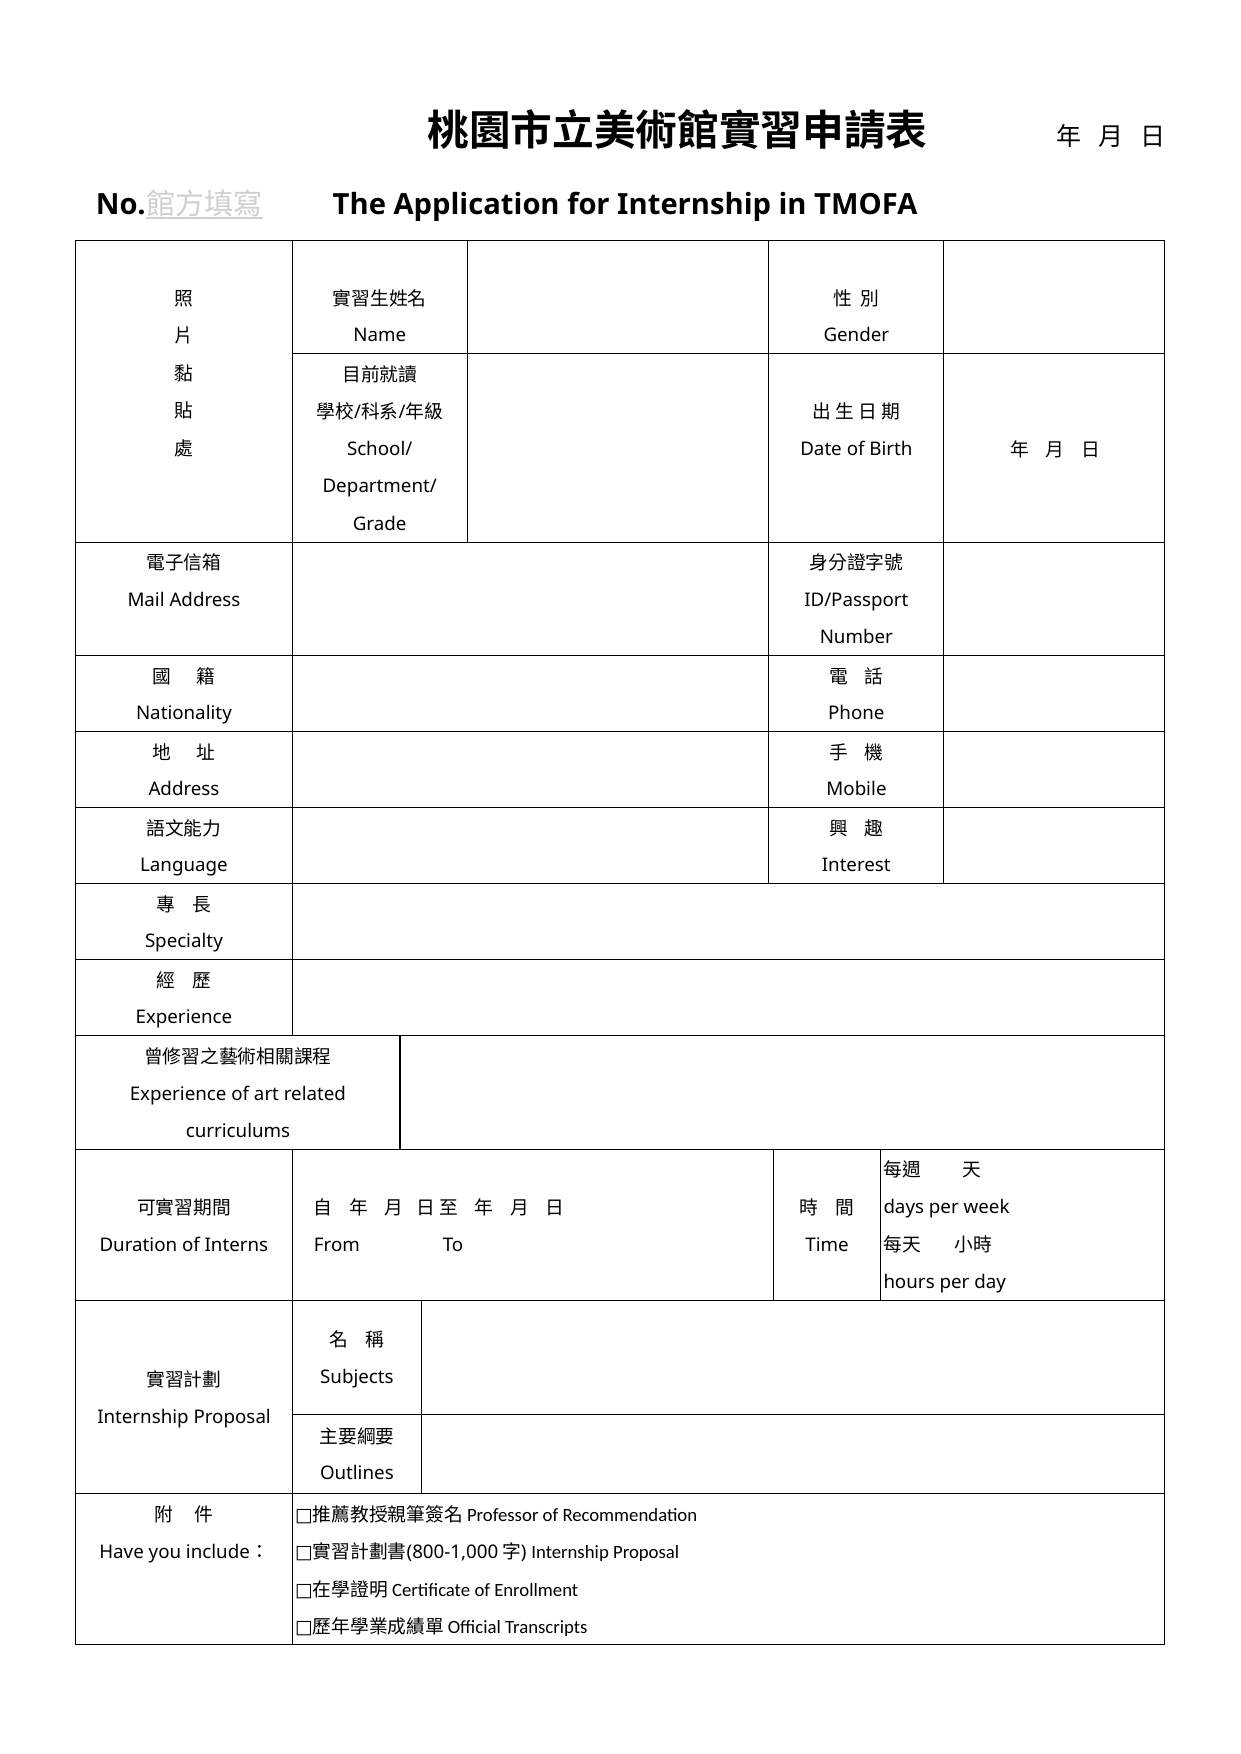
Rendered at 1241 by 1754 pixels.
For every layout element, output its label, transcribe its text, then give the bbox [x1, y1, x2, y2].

table_cell [422, 1415, 1164, 1493]
table_cell [293, 808, 768, 883]
table_cell [293, 543, 768, 655]
table_cell 可實習期間 Duration of Interns [76, 1150, 292, 1300]
table_cell 時 間 Time [774, 1150, 880, 1300]
table_cell [468, 354, 768, 542]
table_cell 電子信箱 Mail Address [76, 543, 292, 655]
table_cell 年 月 日 [944, 354, 1164, 542]
table_header [944, 241, 1164, 353]
table_cell 出 生 日 期 Date of Birth [769, 354, 943, 542]
table_cell [293, 732, 768, 807]
table_cell 自 年 月 日 至 年 月 日 From To [293, 1150, 773, 1300]
table_cell 附 件 Have you include： [76, 1494, 292, 1644]
table_cell 每週 天 days per week 每天 小時 hours per day [881, 1150, 1164, 1300]
table_cell [293, 656, 768, 731]
table_header [468, 241, 768, 353]
table_cell 名 稱 Subjects [293, 1301, 421, 1413]
table_cell 手 機 Mobile [769, 732, 943, 807]
table_cell 目前就讀 學校/科系/年級 School/Department/ Grade [293, 354, 467, 542]
table_header 性 別 Gender [769, 241, 943, 353]
table_cell 興 趣 Interest [769, 808, 943, 883]
table_header 實習生姓名 Name [293, 241, 467, 353]
table_cell 地 址 Address [76, 732, 292, 807]
table_cell 主要綱要 Outlines [293, 1415, 421, 1493]
table_cell [422, 1301, 1164, 1413]
table_cell [293, 960, 1164, 1035]
table_cell [293, 884, 1164, 959]
table_cell 語文能力 Language [76, 808, 292, 883]
table_cell [401, 1036, 1164, 1149]
table_cell □推薦教授親筆簽名 Professor of Recommendation □實習計劃書(800-1,000字) Internship Proposal □在學證明 Certificate of Enrollment □歷年學業成績單Official Transcripts [293, 1494, 1164, 1644]
table_cell [944, 808, 1164, 883]
table_cell 電 話 Phone [769, 656, 943, 731]
table_cell [944, 732, 1164, 807]
table_cell 國 籍 Nationality [76, 656, 292, 731]
table_cell [944, 656, 1164, 731]
table_cell 專 長 Specialty [76, 884, 292, 959]
table_cell [944, 543, 1164, 655]
table_cell 實習計劃 Internship Proposal [76, 1301, 292, 1493]
table_header 照 片 黏 貼 處 [76, 241, 292, 542]
text 桃園市立美術館實習申請表 年 月 日 [96, 89, 1165, 164]
table_cell 經 歷 Experience [76, 960, 292, 1035]
text No.館方填寫 The Application for Internship in TMOFA [96, 164, 1165, 239]
table_cell 身分證字號 ID/Passport Number [769, 543, 943, 655]
table_cell 曾修習之藝術相關課程 Experience of art related curriculums [76, 1036, 399, 1149]
